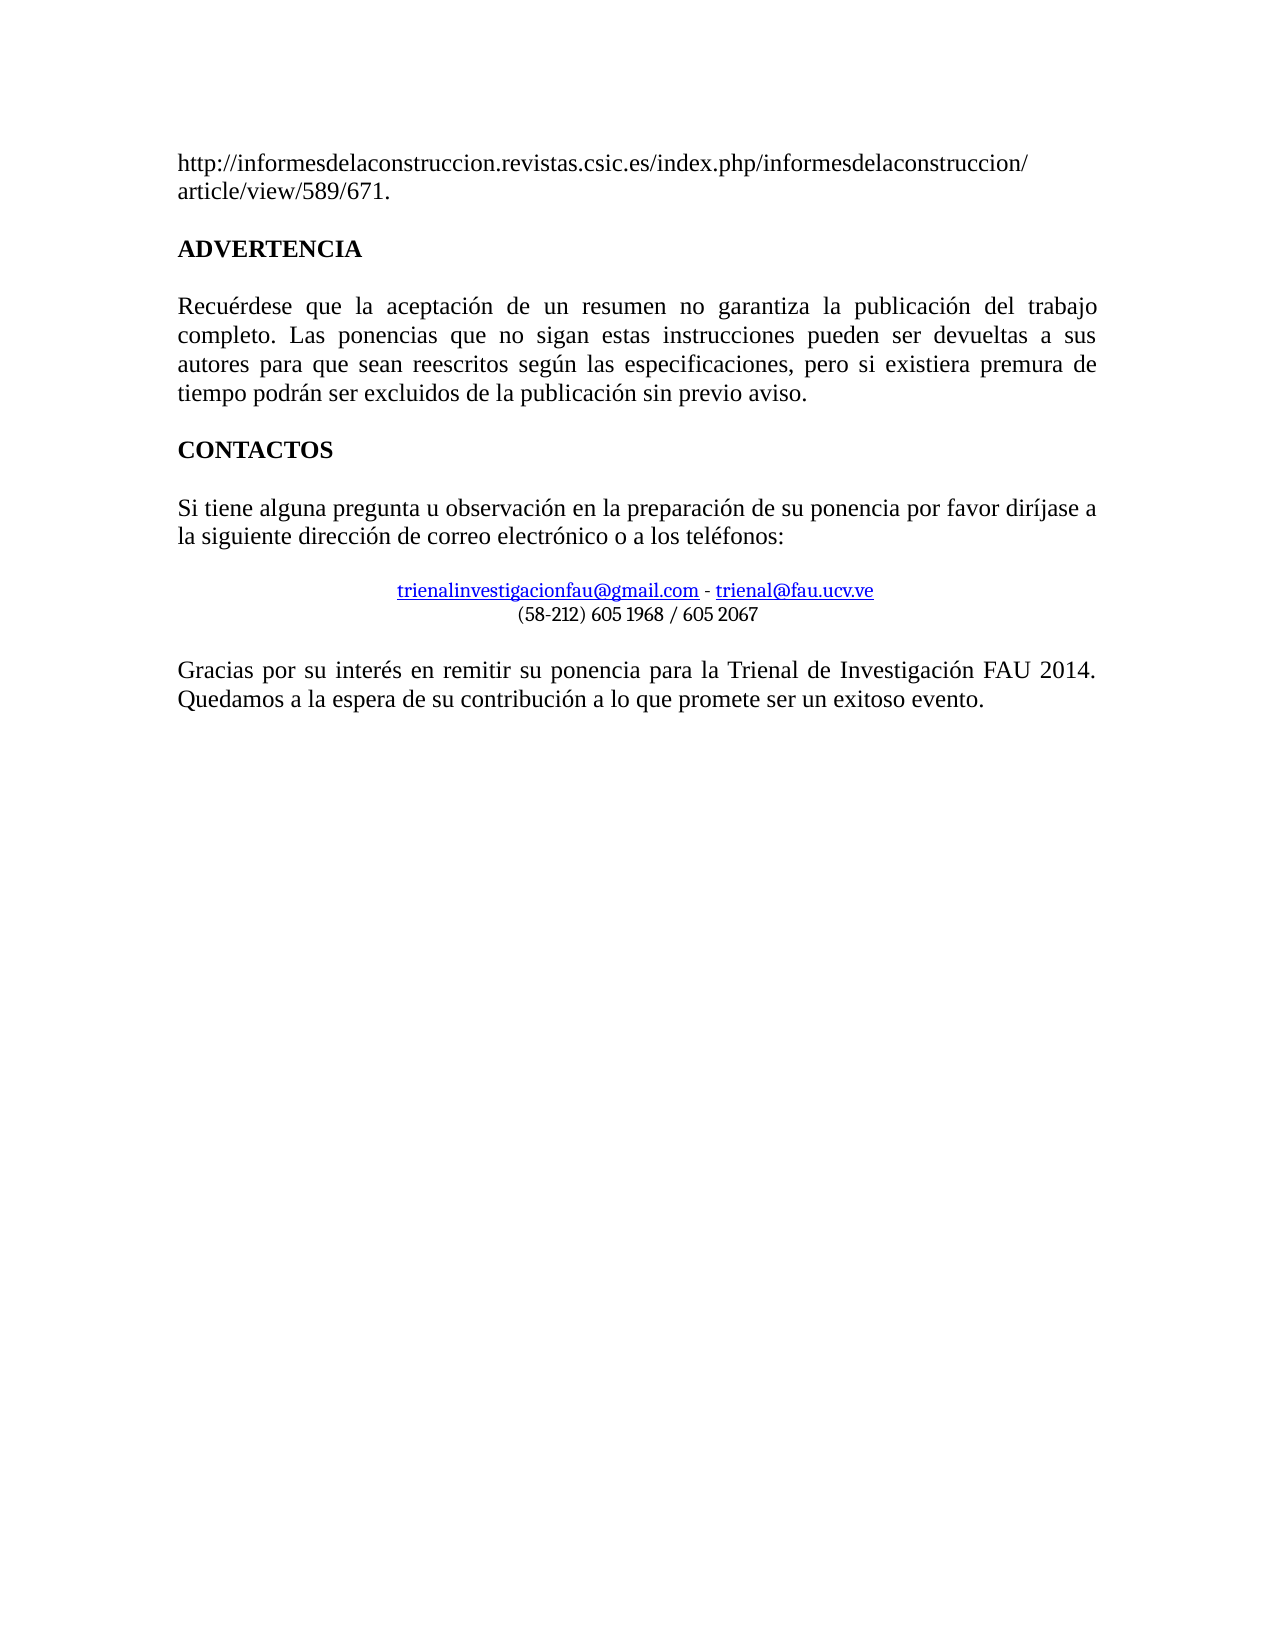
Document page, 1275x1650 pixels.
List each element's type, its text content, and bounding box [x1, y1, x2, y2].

text Si tiene alguna pregunta u observación en la preparación de su ponencia por favor diríjase a la siguiente dirección de correo electrónico o a los teléfonos: [177, 493, 1098, 550]
text http://informesdelaconstruccion.revistas.csic.es/index.php/informesdelaconstruccion/article/view/589/671. [177, 148, 1098, 205]
text (58-212) 605 1968 / 605 2067 [177, 603, 1098, 627]
text trienalinvestigacionfau@gmail.com - trienal@fau.ucv.ve [177, 579, 1098, 603]
text Recuérdese que la aceptación de un resumen no garantiza la publicación del trabajo completo. Las ponencias que no sigan estas instrucciones pueden ser devueltas a sus autores para que sean reescritos según las especificaciones, pero si existiera premura de tiempo podrán ser excluidos de la publicación sin previo aviso. [177, 291, 1098, 406]
text ADVERTENCIA [177, 234, 1098, 263]
text Gracias por su interés en remitir su ponencia para la Trienal de Investigación FAU 2014. Quedamos a la espera de su contribución a lo que promete ser un exitoso evento. [177, 656, 1098, 713]
text CONTACTOS [177, 435, 1098, 464]
